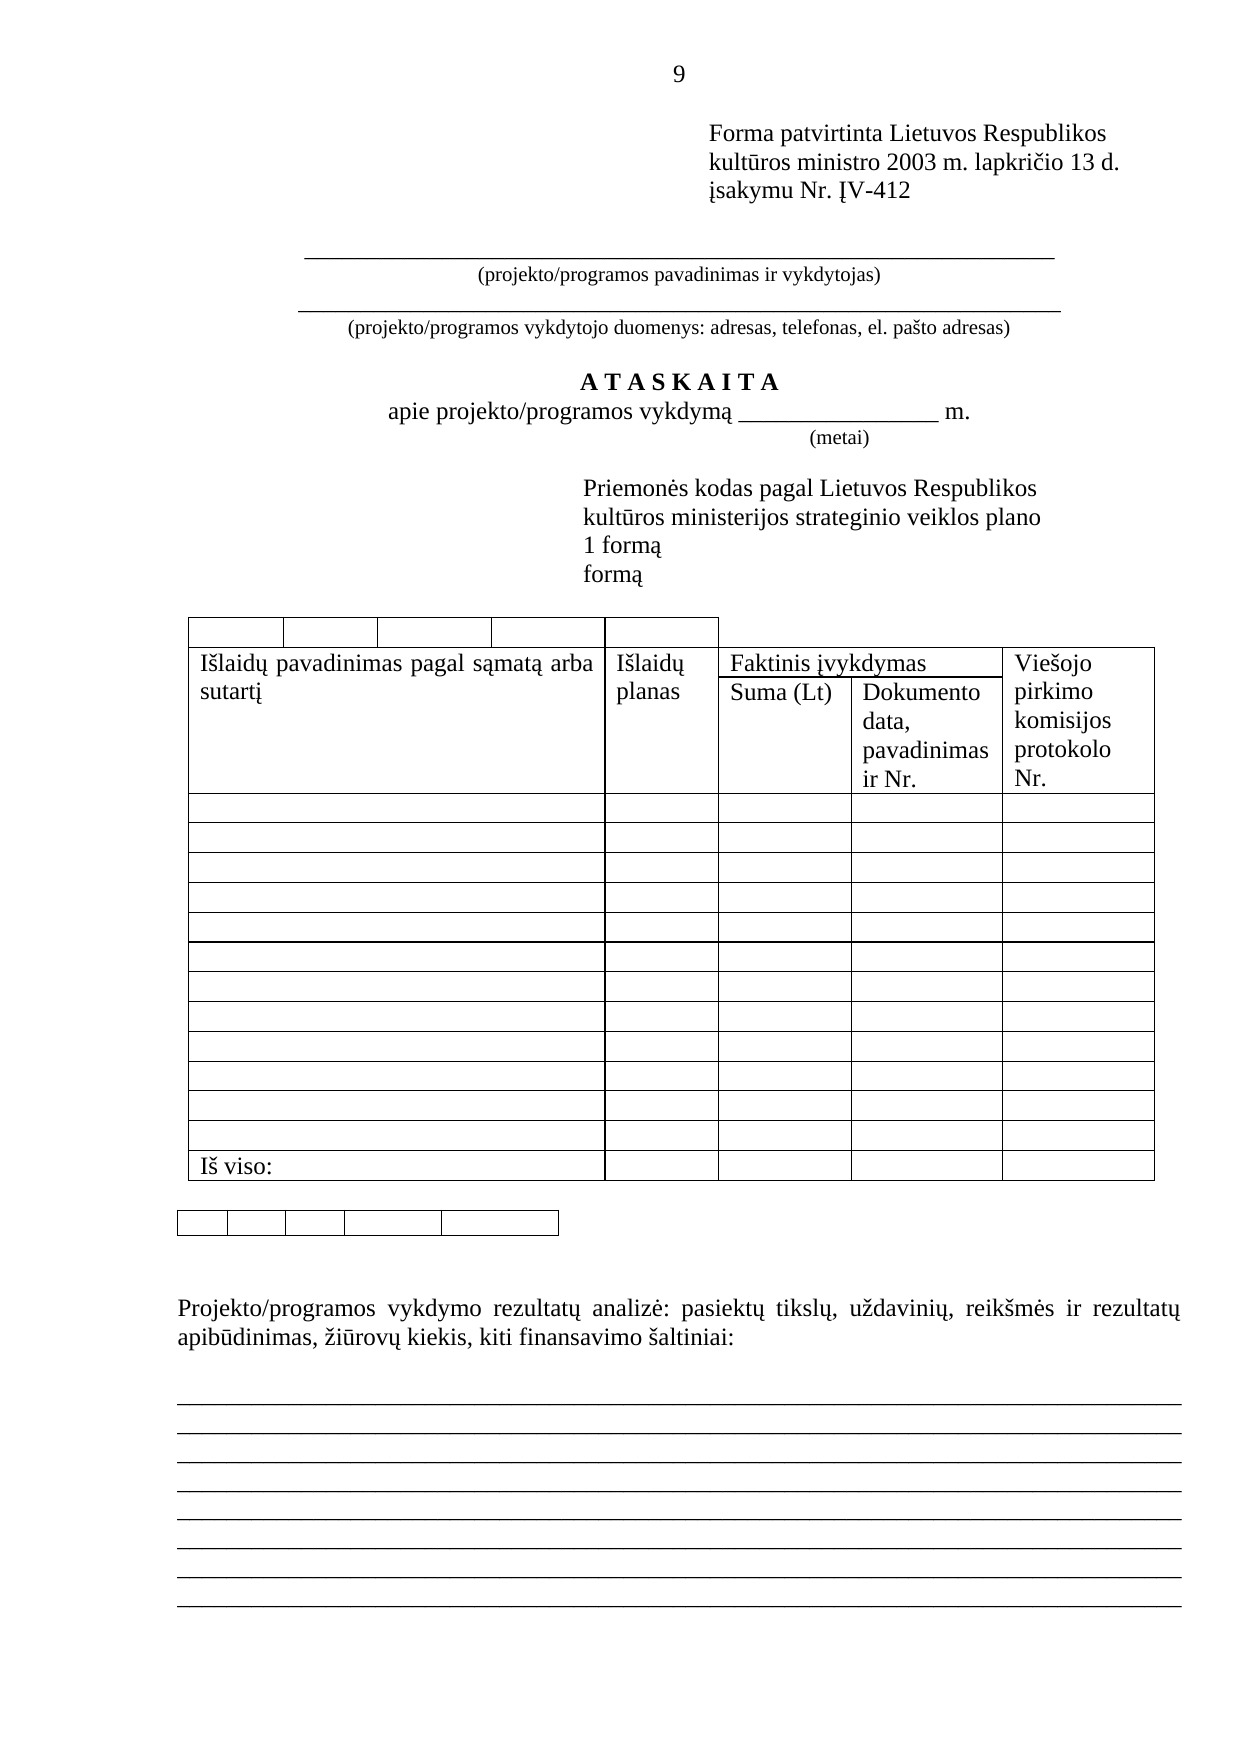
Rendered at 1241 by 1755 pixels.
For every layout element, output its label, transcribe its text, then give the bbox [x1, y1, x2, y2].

table_cell [1003, 853, 1154, 882]
table_cell [606, 913, 718, 941]
table_cell [1003, 1091, 1154, 1120]
table_cell [1155, 822, 1192, 852]
text Projekto/programos vykdymo rezultatų analizė: pasiektų tikslų, uždavinių, reikšmės ir rezultatų apibūdinimas, žiūrovų kiekis, kiti finansavimo šaltiniai: [177, 1293, 1181, 1351]
table_cell [1003, 823, 1154, 852]
table_cell [852, 823, 1002, 852]
table_header [286, 1211, 344, 1235]
table_cell [1155, 647, 1192, 676]
text 1 formą [448, 531, 1181, 559]
table_cell [852, 1121, 1002, 1150]
table_cell [606, 1062, 718, 1090]
table_cell [189, 1121, 604, 1150]
table_cell [606, 1121, 718, 1150]
table_header [442, 1211, 558, 1235]
table_cell [1003, 883, 1154, 912]
table_cell [1155, 793, 1192, 822]
table_cell [1003, 913, 1154, 941]
table_cell [1155, 1031, 1192, 1061]
table_cell [719, 823, 851, 852]
table_cell [606, 943, 718, 971]
table_header [178, 1211, 227, 1235]
table_cell Suma (Lt) [719, 678, 851, 792]
table_cell [1003, 1032, 1154, 1061]
table_cell [189, 823, 604, 852]
table_cell [189, 1002, 604, 1031]
table_cell [719, 1121, 851, 1150]
table_cell [606, 1032, 718, 1061]
table_cell [1155, 1061, 1192, 1090]
table_cell [719, 853, 851, 882]
table_header [606, 618, 718, 647]
table_header [228, 1211, 285, 1235]
table_cell [852, 794, 1002, 822]
table_cell [719, 1062, 851, 1090]
text _____________________________________________________________ [177, 286, 1181, 315]
table_header [1154, 617, 1192, 647]
text (projekto/programos vykdytojo duomenys: adresas, telefonas, el. pašto adresas) [177, 315, 1181, 339]
table_cell [189, 1091, 604, 1120]
table_cell [852, 972, 1002, 1001]
table_cell [1003, 943, 1154, 971]
table_cell [1155, 1090, 1192, 1120]
table_cell [1155, 941, 1192, 971]
table_cell [606, 1002, 718, 1031]
table_cell [719, 1002, 851, 1031]
table_cell [1155, 1001, 1192, 1031]
text įsakymu Nr. ĮV-412 [177, 176, 1181, 204]
table_header [189, 618, 283, 647]
text (projekto/programos pavadinimas ir vykdytojas) [177, 262, 1181, 286]
table_header [378, 618, 491, 647]
table_cell [189, 1032, 604, 1061]
table_cell [606, 853, 718, 882]
table_cell [1003, 972, 1154, 1001]
table_cell [719, 794, 851, 822]
table_cell [606, 794, 718, 822]
table_cell [1003, 1002, 1154, 1031]
table_cell [719, 913, 851, 941]
table_cell [852, 1032, 1002, 1061]
table_cell [852, 1002, 1002, 1031]
table_header [345, 1211, 441, 1235]
text formą [583, 559, 1181, 588]
table_cell [1003, 1062, 1154, 1090]
table_header [1003, 617, 1154, 647]
table_cell [719, 943, 851, 971]
table_cell [1003, 794, 1154, 822]
table_header [284, 618, 377, 647]
text (metai) [177, 425, 1181, 449]
table_cell [1155, 882, 1192, 912]
table_cell [852, 1062, 1002, 1090]
table_cell [189, 883, 604, 912]
text apie projekto/programos vykdymą ________________ m. [177, 396, 1181, 425]
table_header [851, 617, 1003, 647]
table_cell Viešojo pirkimo komisijos protokolo Nr. [1003, 648, 1154, 792]
table_cell [1155, 852, 1192, 882]
table_cell [189, 913, 604, 941]
table_cell [1155, 1150, 1192, 1180]
table_cell [719, 1032, 851, 1061]
table_cell [1155, 971, 1192, 1001]
table_cell [189, 794, 604, 822]
table_cell [852, 1091, 1002, 1120]
table_cell [852, 853, 1002, 882]
table_cell [189, 1062, 604, 1090]
table_cell Išlaidų pavadinimas pagal sąmatą arba sutartį [189, 648, 604, 792]
table_cell [606, 1091, 718, 1120]
table_cell Išlaidų planas [606, 648, 718, 792]
table_cell [852, 913, 1002, 941]
table_cell [606, 972, 718, 1001]
text ATASKAITA [177, 367, 1181, 396]
table_cell [1155, 1120, 1192, 1150]
table_cell [606, 883, 718, 912]
table_cell [189, 853, 604, 882]
table_cell [852, 943, 1002, 971]
table_cell Iš viso: [189, 1151, 604, 1180]
table_cell [719, 972, 851, 1001]
table_header [492, 618, 604, 647]
table_cell [719, 883, 851, 912]
table_cell [189, 972, 604, 1001]
table_cell [1155, 676, 1192, 792]
table_cell [719, 1091, 851, 1120]
table_cell [606, 823, 718, 852]
table_cell [1155, 912, 1192, 941]
table_cell [852, 1151, 1002, 1180]
table_cell [1003, 1151, 1154, 1180]
table_header [719, 617, 851, 647]
table_cell [719, 1151, 851, 1180]
table_cell [189, 943, 604, 971]
table_cell Dokumento data, pavadinimas ir Nr. [852, 678, 1002, 792]
text Forma patvirtinta Lietuvos Respublikos [709, 118, 1181, 147]
table_cell [606, 1151, 718, 1180]
text kultūros ministro 2003 m. lapkričio 13 d. [177, 147, 1181, 176]
table_cell Faktinis įvykdymas [719, 648, 1002, 676]
table_cell [852, 883, 1002, 912]
text kultūros ministerijos strateginio veiklos plano [448, 502, 1181, 531]
text ____________________________________________________________ [177, 233, 1181, 262]
table_cell [1003, 1121, 1154, 1150]
text Priemonės kodas pagal Lietuvos Respublikos [448, 473, 1181, 502]
